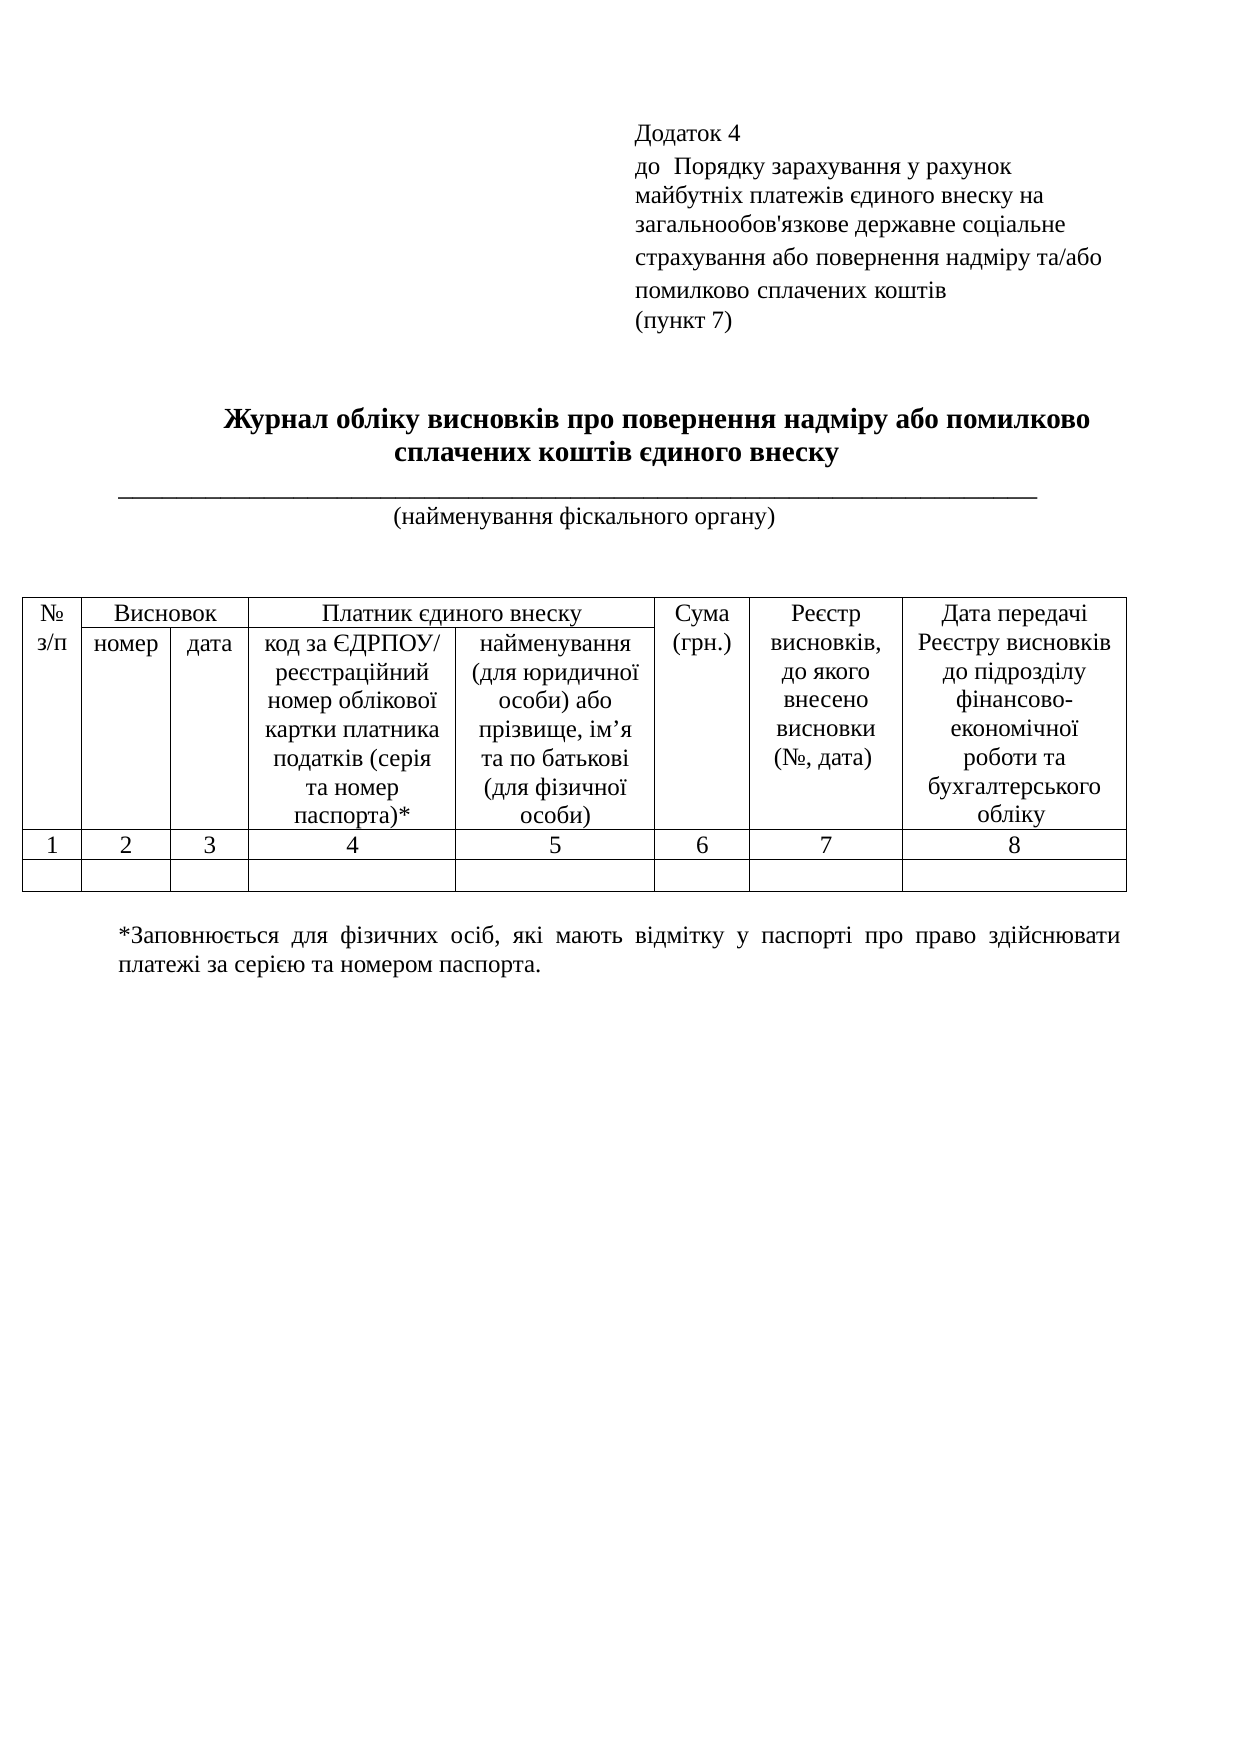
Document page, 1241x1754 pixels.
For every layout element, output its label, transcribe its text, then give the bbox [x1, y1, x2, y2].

table_cell найменування (для юридичної особи) або прізвище, ім’я та по батькові (для фізичної особи) [456, 628, 654, 829]
table_cell 3 [171, 830, 248, 859]
text Додаток 4 [561, 118, 1122, 147]
table_cell дата [171, 628, 248, 829]
table_header Висновок [82, 598, 248, 627]
table_cell [171, 860, 248, 891]
table_cell 8 [903, 830, 1126, 859]
table_cell 2 [82, 830, 170, 859]
table_cell 5 [456, 830, 654, 859]
table_header Дата передачі Реєстру висновків до підрозділу фінансово-економічної роботи та бухгалтерського обліку [903, 598, 1126, 829]
text Журнал обліку висновків про повернення надміру або помилково сплачених коштів єдиного внеску [118, 401, 1122, 468]
table_cell [23, 860, 81, 891]
table_cell 4 [249, 830, 455, 859]
table_cell 7 [750, 830, 902, 859]
text (пункт 7) [635, 305, 1122, 334]
table_cell [249, 860, 455, 891]
table_cell [82, 860, 170, 891]
text до Порядку зарахування у рахунок майбутніх платежів єдиного внеску на загальнообов'язкове державне соціальне страхування або повернення надміру та/або помилково сплачених коштів [635, 147, 1122, 305]
text *Заповнюється для фізичних осіб, які мають відмітку у паспорті про право здійснювати платежі за серією та номером паспорта. [118, 920, 1122, 978]
table_cell номер [82, 628, 170, 829]
table_cell [456, 860, 654, 891]
table_cell код за ЄДРПОУ/ реєстраційний номер облікової картки платника податків (серія та номер паспорта)* [249, 628, 455, 829]
table_header Реєстр висновків, до якого внесено висновки (№, дата) [750, 598, 902, 829]
table_cell [655, 860, 749, 891]
table_cell [750, 860, 902, 891]
table_header Сума (грн.) [655, 598, 749, 829]
table_cell 6 [655, 830, 749, 859]
table_cell 1 [23, 830, 81, 859]
text _______________________________________________________________ [118, 468, 1122, 501]
table_cell [903, 860, 1126, 891]
text (найменування фіскального органу) [118, 501, 1122, 530]
table_header № з/п [23, 598, 81, 829]
table_header Платник єдиного внеску [249, 598, 654, 627]
